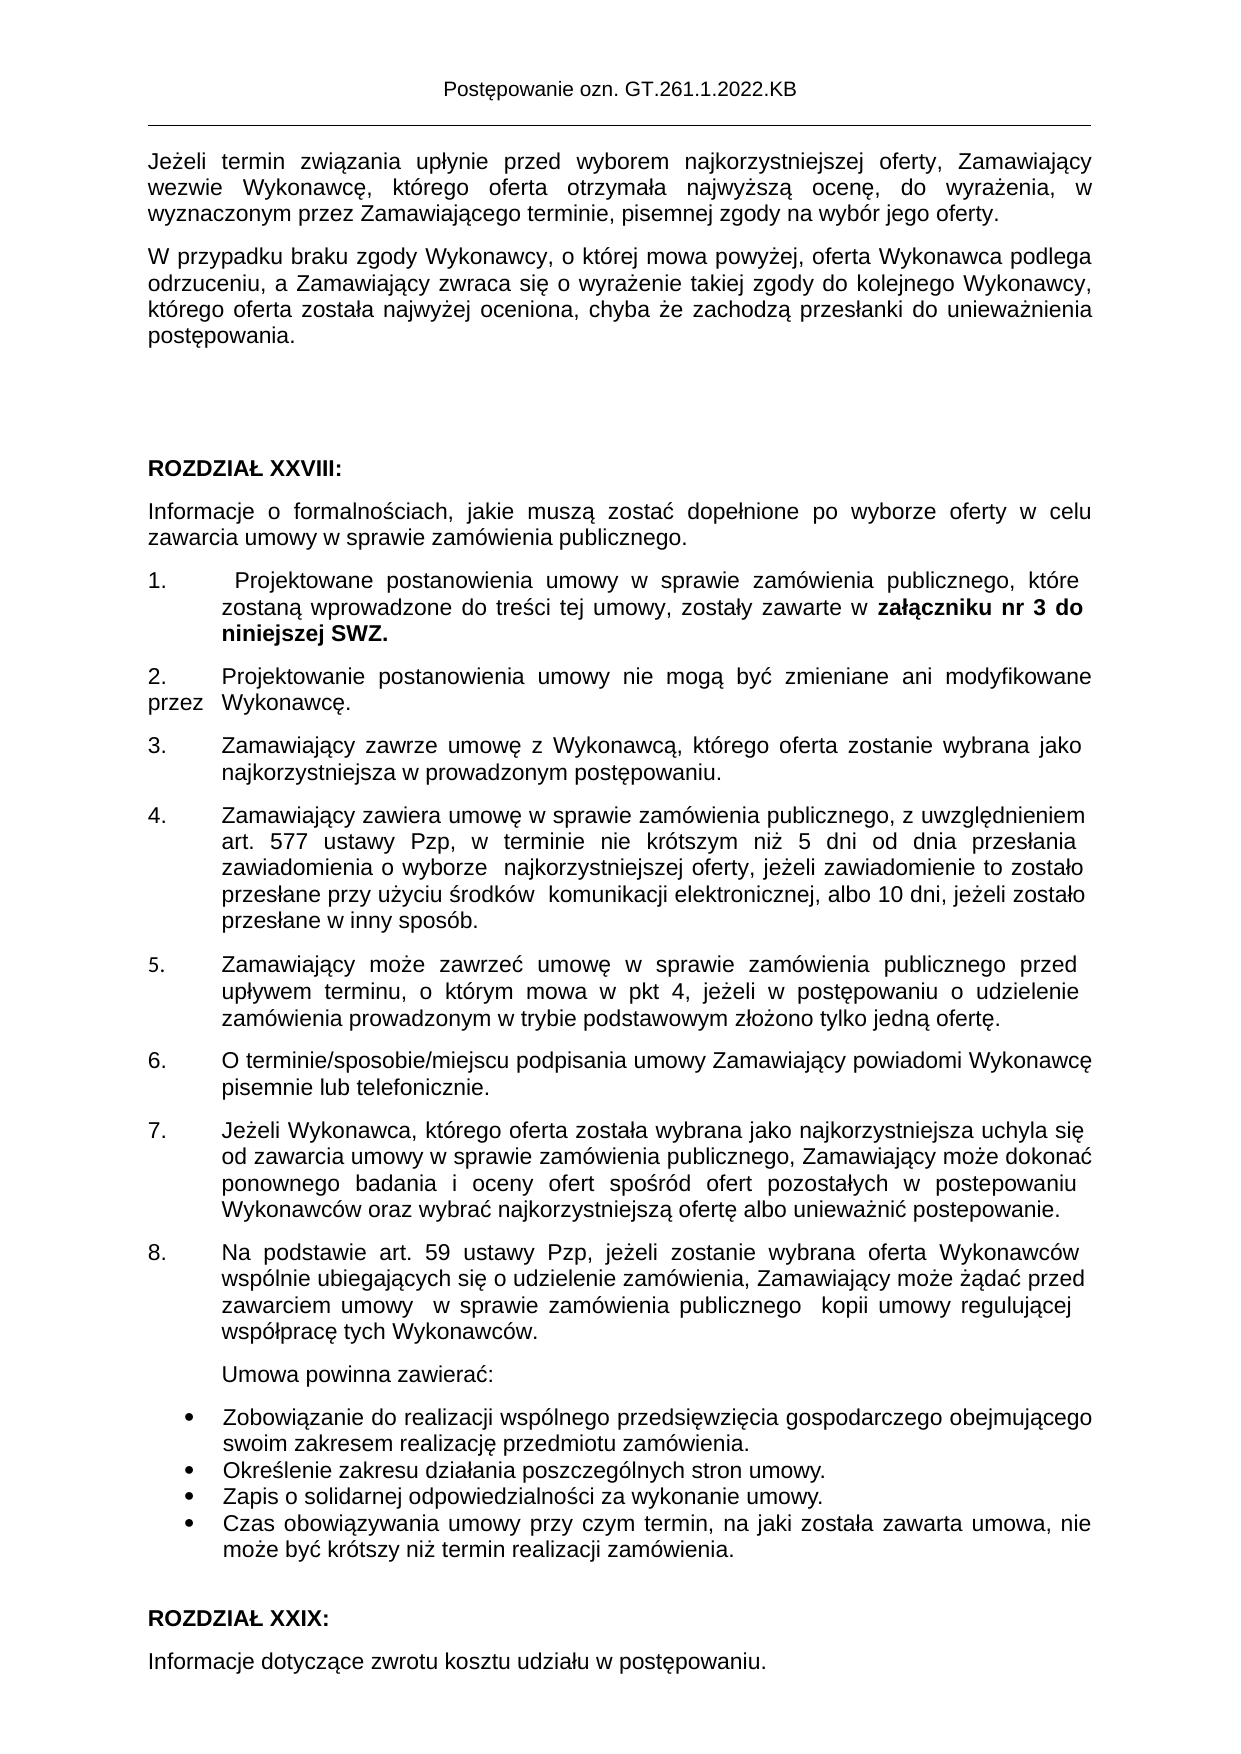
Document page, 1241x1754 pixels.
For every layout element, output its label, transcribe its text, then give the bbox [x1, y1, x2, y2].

text 2. Projektowanie postanowienia umowy nie mogą być zmieniane ani modyfikowane przez Wykonawcę. [148, 663, 1093, 716]
text 1. Projektowane postanowienia umowy w sprawie zamówienia publicznego, które zostaną wprowadzone do treści tej umowy, zostały zawarte w załączniku nr 3 do niniejszej SWZ. [148, 567, 1093, 646]
text 3. Zamawiający zawrze umowę z Wykonawcą, którego oferta zostanie wybrana jako najkorzystniejsza w prowadzonym postępowaniu. [148, 732, 1093, 785]
text ROZDZIAŁ XXVIII: [148, 455, 1093, 481]
text Jeżeli termin związania upłynie przed wyborem najkorzystniejszej oferty, Zamawiający wezwie Wykonawcę, którego oferta otrzymała najwyższą ocenę, do wyrażenia, w wyznaczonym przez Zamawiającego terminie, pisemnej zgody na wybór jego oferty. [148, 148, 1093, 227]
text 5. Zamawiający może zawrzeć umowę w sprawie zamówienia publicznego przed upływem terminu, o którym mowa w pkt 4, jeżeli w postępowaniu o udzielenie zamówienia prowadzonym w trybie podstawowym złożono tylko jedną ofertę. [148, 950, 1093, 1031]
text W przypadku braku zgody Wykonawcy, o której mowa powyżej, oferta Wykonawca podlega odrzuceniu, a Zamawiający zwraca się o wyrażenie takiej zgody do kolejnego Wykonawcy, którego oferta została najwyżej oceniona, chyba że zachodzą przesłanki do unieważnienia postępowania. [148, 243, 1093, 349]
text ROZDZIAŁ XXIX: [148, 1605, 1093, 1632]
text 8. Na podstawie art. 59 ustawy Pzp, jeżeli zostanie wybrana oferta Wykonawców wspólnie ubiegających się o udzielenie zamówienia, Zamawiający może żądać przed zawarciem umowy w sprawie zamówienia publicznego kopii umowy regulującej współpracę tych Wykonawców. [148, 1239, 1093, 1344]
list Określenie zakresu działania poszczególnych stron umowy. [185, 1457, 1093, 1483]
text 7. Jeżeli Wykonawca, którego oferta została wybrana jako najkorzystniejsza uchyla się od zawarcia umowy w sprawie zamówienia publicznego, Zamawiający może dokonać ponownego badania i oceny ofert spośród ofert pozostałych w postepowaniu Wykonawców oraz wybrać najkorzystniejszą ofertę albo unieważnić postepowanie. [148, 1117, 1093, 1222]
text 6. O terminie/sposobie/miejscu podpisania umowy Zamawiający powiadomi Wykonawcę pisemnie lub telefonicznie. [148, 1047, 1093, 1100]
list Zobowiązanie do realizacji wspólnego przedsięwzięcia gospodarczego obejmującego swoim zakresem realizację przedmiotu zamówienia. [185, 1404, 1093, 1457]
text Umowa powinna zawierać: [148, 1361, 1093, 1387]
text Informacje dotyczące zwrotu kosztu udziału w postępowaniu. [148, 1648, 1093, 1674]
text Informacje o formalnościach, jakie muszą zostać dopełnione po wyborze oferty w celu zawarcia umowy w sprawie zamówienia publicznego. [148, 498, 1093, 551]
list Zapis o solidarnej odpowiedzialności za wykonanie umowy. [185, 1483, 1093, 1509]
text 4. Zamawiający zawiera umowę w sprawie zamówienia publicznego, z uwzględnieniem art. 577 ustawy Pzp, w terminie nie krótszym niż 5 dni od dnia przesłania zawiadomienia o wyborze najkorzystniejszej oferty, jeżeli zawiadomienie to zostało przesłane przy użyciu środków komunikacji elektronicznej, albo 10 dni, jeżeli zostało przesłane w inny sposób. [148, 802, 1093, 933]
list Czas obowiązywania umowy przy czym termin, na jaki została zawarta umowa, nie może być krótszy niż termin realizacji zamówienia. [185, 1509, 1093, 1562]
